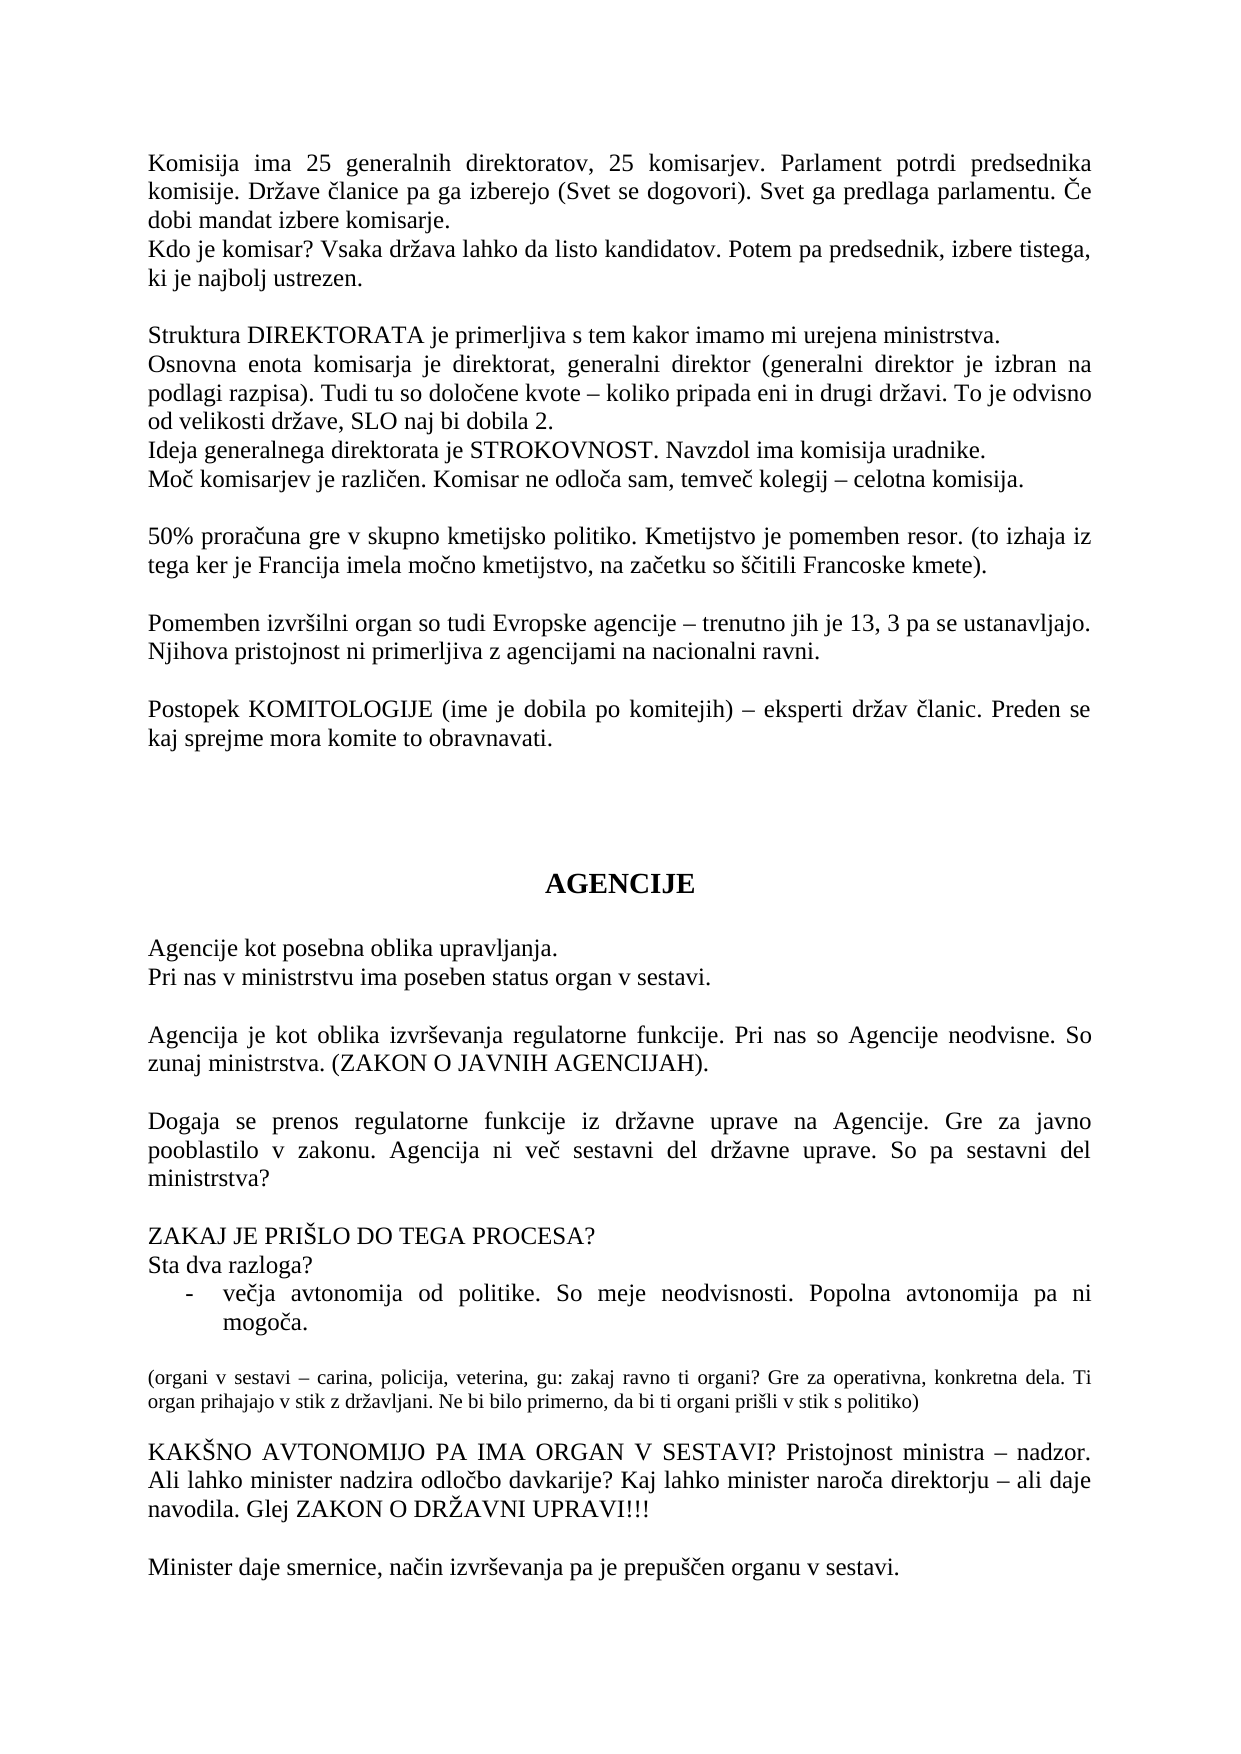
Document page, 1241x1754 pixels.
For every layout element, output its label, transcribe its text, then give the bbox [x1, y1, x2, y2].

text Struktura DIREKTORATA je primerljiva s tem kakor imamo mi urejena ministrstva. [148, 320, 1093, 349]
text Kdo je komisar? Vsaka država lahko da listo kandidatov. Potem pa predsednik, izbere tistega, ki je najbolj ustrezen. [148, 234, 1093, 291]
text KAKŠNO AVTONOMIJO PA IMA ORGAN V SESTAVI? Pristojnost ministra – nadzor. Ali lahko minister nadzira odločbo davkarije? Kaj lahko minister naroča direktorju – ali daje navodila. Glej ZAKON O DRŽAVNI UPRAVI!!! [148, 1437, 1093, 1523]
text Sta dva razloga? [148, 1250, 1093, 1278]
text Pri nas v ministrstvu ima poseben status organ v sestavi. [148, 962, 1093, 991]
text Agencija je kot oblika izvrševanja regulatorne funkcije. Pri nas so Agencije neodvisne. So zunaj ministrstva. (ZAKON O JAVNIH AGENCIJAH). [148, 1020, 1093, 1077]
text ZAKAJ JE PRIŠLO DO TEGA PROCESA? [148, 1221, 1093, 1250]
text Ideja generalnega direktorata je STROKOVNOST. Navzdol ima komisija uradnike. [148, 435, 1093, 464]
text Minister daje smernice, način izvrševanja pa je prepuščen organu v sestavi. [148, 1552, 1093, 1581]
text Agencije kot posebna oblika upravljanja. [148, 933, 1093, 962]
text (organi v sestavi – carina, policija, veterina, gu: zakaj ravno ti organi? Gre za operativna, konkretna dela. Ti organ prihajajo v stik z državljani. Ne bi bilo primerno, da bi ti organi prišli v stik s politiko) [148, 1365, 1093, 1413]
text Osnovna enota komisarja je direktorat, generalni direktor (generalni direktor je izbran na podlagi razpisa). Tudi tu so določene kvote – koliko pripada eni in drugi državi. To je odvisno od velikosti države, SLO naj bi dobila 2. [148, 349, 1093, 435]
text Moč komisarjev je različen. Komisar ne odloča sam, temveč kolegij – celotna komisija. [148, 464, 1093, 493]
text Dogaja se prenos regulatorne funkcije iz državne uprave na Agencije. Gre za javno pooblastilo v zakonu. Agencija ni več sestavni del državne uprave. So pa sestavni del ministrstva? [148, 1106, 1093, 1192]
text Komisija ima 25 generalnih direktoratov, 25 komisarjev. Parlament potrdi predsednika komisije. Države članice pa ga izberejo (Svet se dogovori). Svet ga predlaga parlamentu. Če dobi mandat izbere komisarje. [148, 148, 1093, 234]
text Postopek KOMITOLOGIJE (ime je dobila po komitejih) – eksperti držav članic. Preden se kaj sprejme mora komite to obravnavati. [148, 694, 1093, 751]
text Pomemben izvršilni organ so tudi Evropske agencije – trenutno jih je 13, 3 pa se ustanavljajo. Njihova pristojnost ni primerljiva z agencijami na nacionalni ravni. [148, 608, 1093, 665]
subtitle AGENCIJE [148, 866, 1093, 900]
text 50% proračuna gre v skupno kmetijsko politiko. Kmetijstvo je pomemben resor. (to izhaja iz tega ker je Francija imela močno kmetijstvo, na začetku so ščitili Francoske kmete). [148, 521, 1093, 579]
list večja avtonomija od politike. So meje neodvisnosti. Popolna avtonomija pa ni mogoča. [185, 1278, 1093, 1336]
